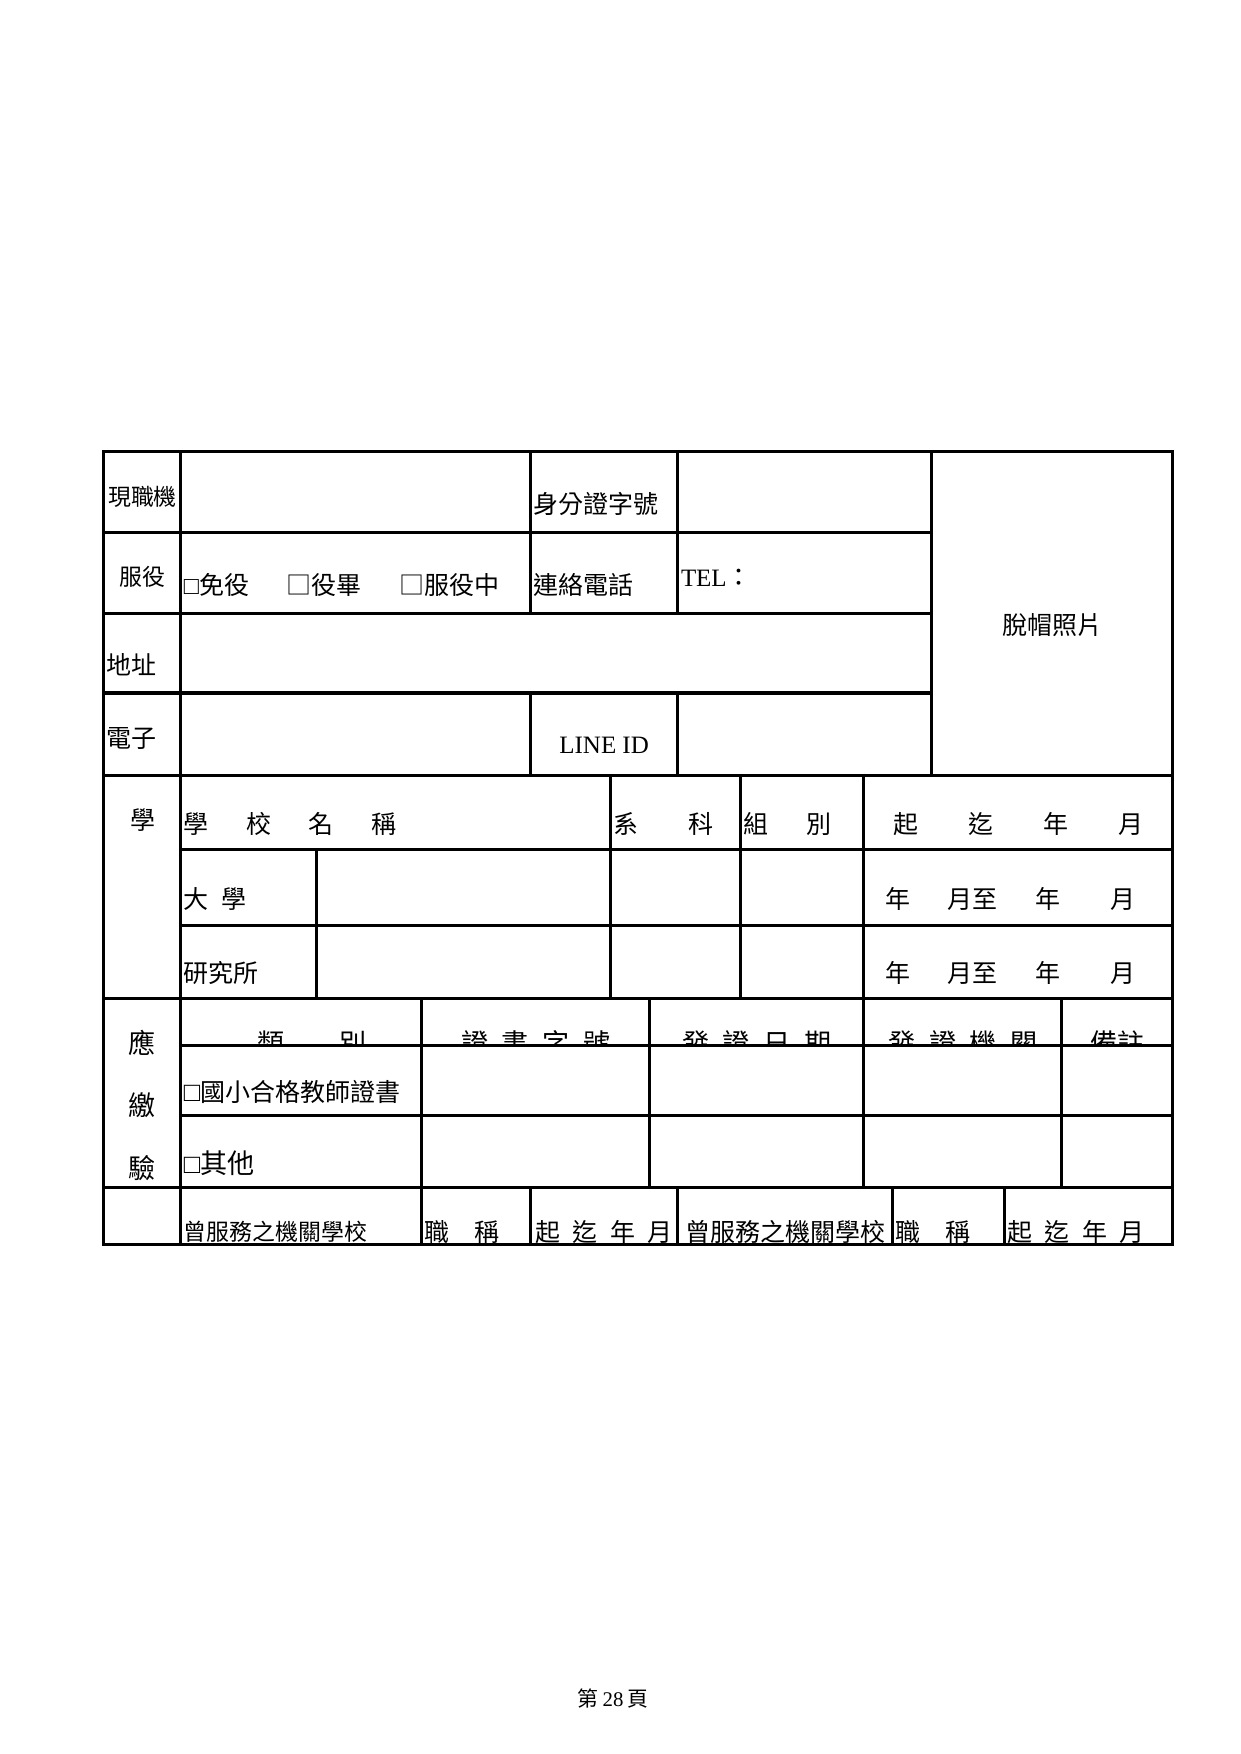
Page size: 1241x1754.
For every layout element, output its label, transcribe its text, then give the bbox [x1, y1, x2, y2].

table_cell 服役 情形 [105, 534, 179, 612]
table_cell [182, 615, 930, 691]
table_cell [651, 1117, 862, 1186]
table_cell 年 月至 年 月 [865, 851, 1171, 923]
table_cell [182, 695, 529, 773]
table_cell 類 別 [182, 1000, 420, 1044]
table_cell 組 別 [742, 777, 862, 848]
table_cell 學 校 名 稱 [182, 777, 609, 848]
table_cell [612, 927, 739, 997]
table_header 脫帽照片 [933, 453, 1171, 773]
table_cell 大 學 [182, 851, 315, 923]
table_cell [318, 927, 609, 997]
table_cell [742, 851, 862, 923]
table_cell 系 科 [612, 777, 739, 848]
table_cell □其他 [182, 1117, 420, 1186]
table_cell [865, 1047, 1060, 1114]
table_cell 發 證 日 期 [651, 1000, 862, 1044]
table_cell [679, 695, 930, 773]
table_cell 學 歷 [105, 777, 179, 997]
table_cell LINE ID [532, 695, 676, 773]
table_cell 應 繳 驗 證 件 [105, 1000, 179, 1186]
table_cell □免役 □役畢 □服役中 [182, 534, 529, 612]
table_cell 電子郵件 [105, 695, 179, 773]
table_cell TEL： 手機： [679, 534, 930, 612]
table_cell 證 書 字 號 [423, 1000, 648, 1044]
table_cell [1063, 1047, 1171, 1114]
table_cell [105, 1189, 179, 1243]
table_cell 起 迄 年 月 [532, 1189, 676, 1243]
table_cell [651, 1047, 862, 1114]
table_cell 曾服務之機關學校 [679, 1189, 891, 1243]
table_cell 地址 [105, 615, 179, 691]
table_cell 曾服務之機關學校 [182, 1189, 420, 1243]
table_cell 年 月至 年 月 [865, 927, 1171, 997]
table_cell [679, 453, 930, 531]
table_cell [865, 1117, 1060, 1186]
table_cell [318, 851, 609, 923]
table_cell 職 稱 [894, 1189, 1003, 1243]
table_cell 連絡電話 [532, 534, 676, 612]
table_cell 研究所 [182, 927, 315, 997]
table_cell [742, 927, 862, 997]
table_cell 備註 [1063, 1000, 1171, 1044]
table_cell 現職機關學校 [105, 453, 179, 531]
table_cell [1063, 1117, 1171, 1186]
table_cell 起 迄 年 月 [1006, 1189, 1171, 1243]
table_cell 職 稱 [423, 1189, 529, 1243]
table_cell [612, 851, 739, 923]
table_cell [423, 1047, 648, 1114]
table_cell 身分證字號 [532, 453, 676, 531]
table_cell 發 證 機 關 [865, 1000, 1060, 1044]
table_cell [182, 453, 529, 531]
table_cell □國小合格教師證書 [182, 1047, 420, 1114]
table_cell 起 迄 年 月 [865, 777, 1171, 848]
table_cell [423, 1117, 648, 1186]
